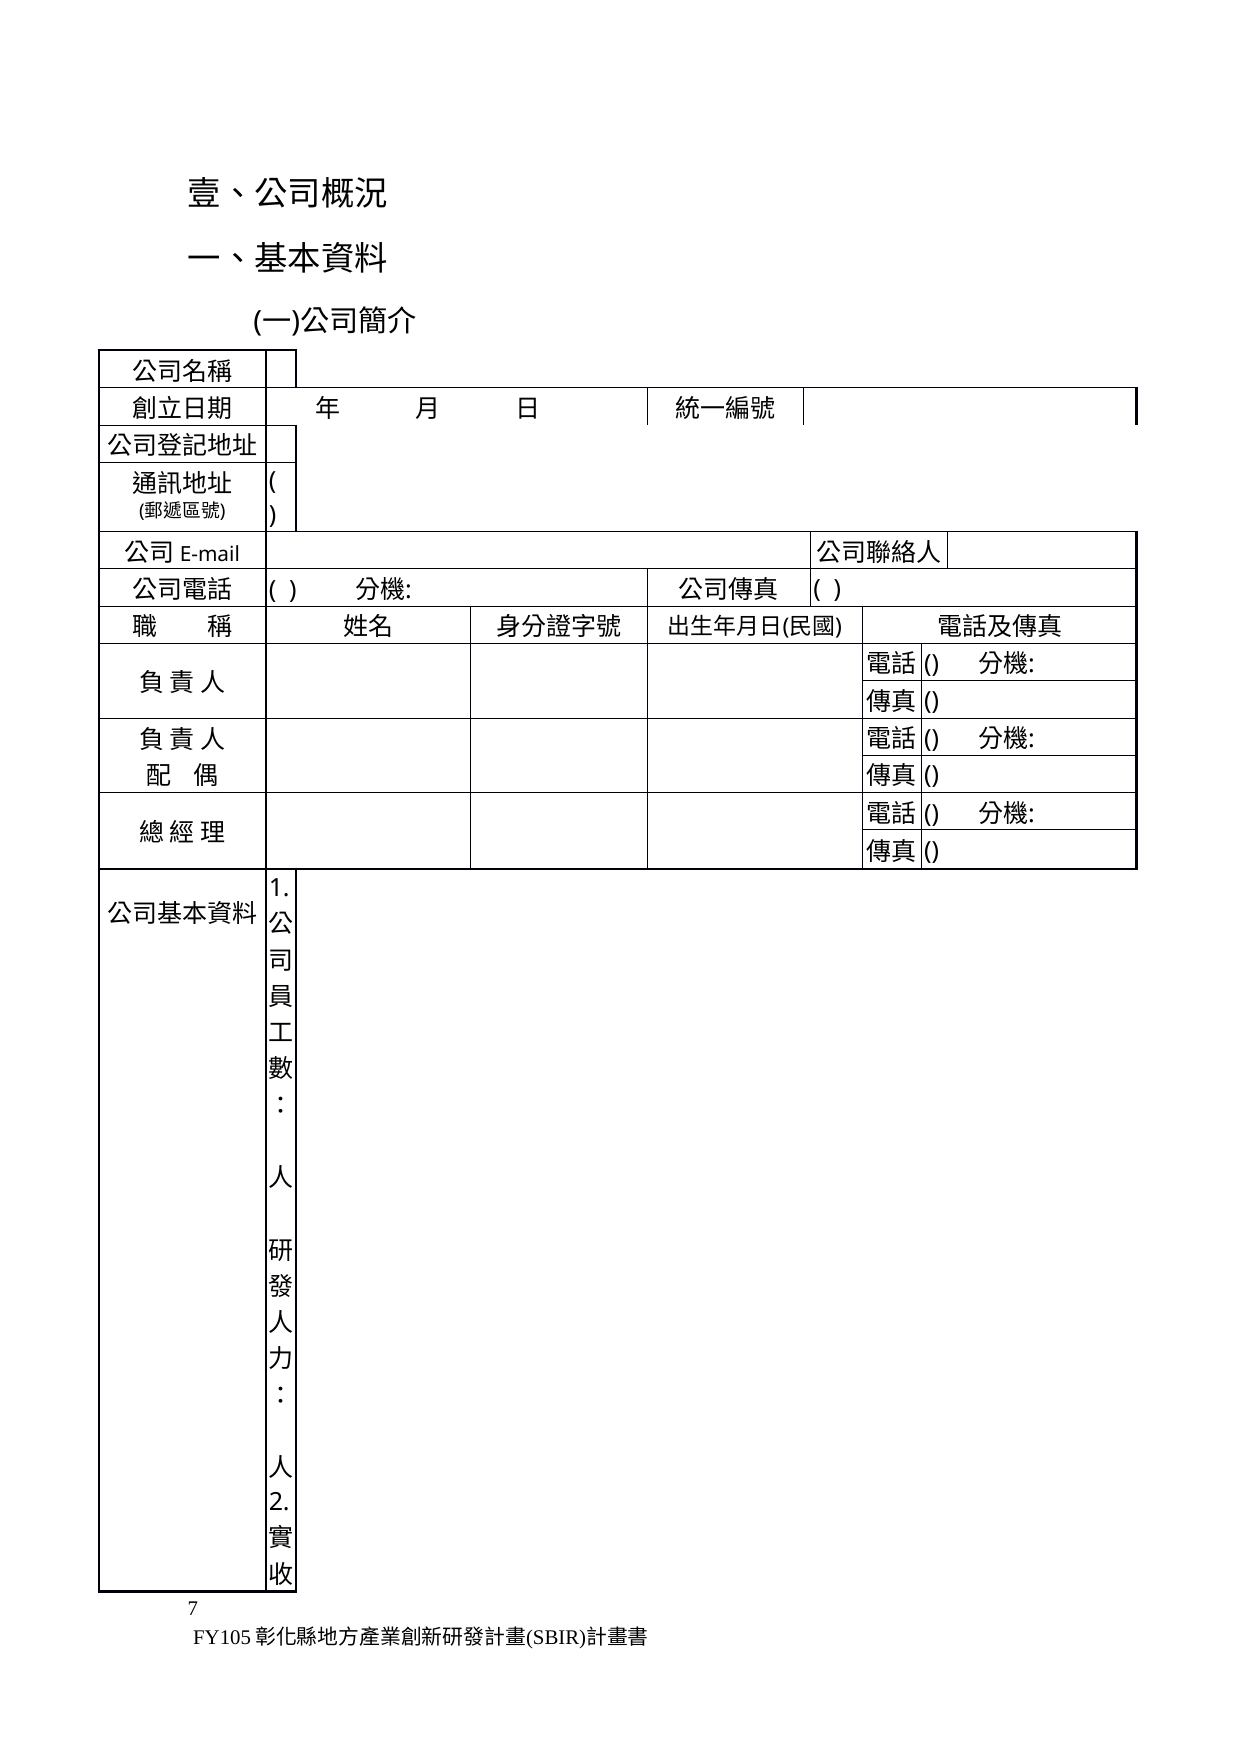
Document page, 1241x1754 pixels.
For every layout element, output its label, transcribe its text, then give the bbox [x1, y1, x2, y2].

table_cell 負 責 人 配 偶 [100, 719, 265, 792]
table_cell 公司基本資料 [100, 870, 265, 1590]
table_cell 電話 [863, 719, 921, 755]
table_cell [948, 532, 1135, 568]
table_cell 通訊地址 (郵遞區號) [100, 463, 265, 531]
table_cell 公司E-mail [100, 532, 265, 568]
table_cell 姓名 [267, 607, 470, 643]
table_cell 1.公司員工數： 人 研發人力： 人 2.實收 [267, 870, 295, 1590]
table_cell 公司聯絡人 [811, 532, 947, 568]
table_cell 公司電話 [100, 569, 265, 606]
table_cell 電話及傳真 [863, 607, 1135, 643]
table_cell 公司登記地址 [100, 426, 265, 462]
subtitle 一、基本資料 [187, 233, 1152, 279]
table_cell 傳真 [863, 681, 921, 717]
subtitle 壹、公司概況 [187, 169, 1152, 214]
table_cell [648, 644, 862, 717]
table_cell [267, 426, 295, 462]
table_cell [267, 719, 470, 792]
table_cell [267, 644, 470, 717]
table_cell ( ) [811, 569, 1135, 606]
table_cell () [922, 830, 1135, 868]
table_cell 電話 [863, 793, 921, 829]
table_cell [267, 793, 470, 868]
table_cell 傳真 [863, 756, 921, 792]
table_cell 總 經 理 [100, 793, 265, 868]
table_cell 公司傳真 [648, 569, 810, 606]
table_cell () 分機: [922, 793, 1135, 829]
table_cell [267, 532, 810, 568]
table_cell [471, 644, 647, 717]
table_cell () [922, 681, 1135, 717]
table_cell [648, 719, 862, 792]
table_header [267, 351, 295, 387]
table_cell () 分機: [922, 719, 1135, 755]
table_cell 身分證字號 [471, 607, 647, 643]
table_cell 職 稱 [100, 607, 265, 643]
table_cell () 分機: [922, 644, 1135, 680]
table_cell [471, 793, 647, 868]
table_cell 年 月 日 [267, 388, 647, 424]
table_cell [804, 388, 1135, 424]
table_cell 統一編號 [648, 388, 803, 424]
table_cell 負 責 人 [100, 644, 265, 717]
table_cell 電話 [863, 644, 921, 680]
table_cell ( ) [267, 463, 295, 531]
table_cell [471, 719, 647, 792]
table_header 公司名稱 [100, 351, 265, 387]
table_cell ( ) 分機: [267, 569, 647, 606]
table_cell [648, 793, 862, 868]
table_cell 創立日期 [100, 388, 265, 424]
table_cell () [922, 756, 1135, 792]
table_cell 出生年月日(民國) [648, 607, 862, 643]
table_cell 傳真 [863, 830, 921, 868]
subtitle (一)公司簡介 [253, 298, 1152, 339]
